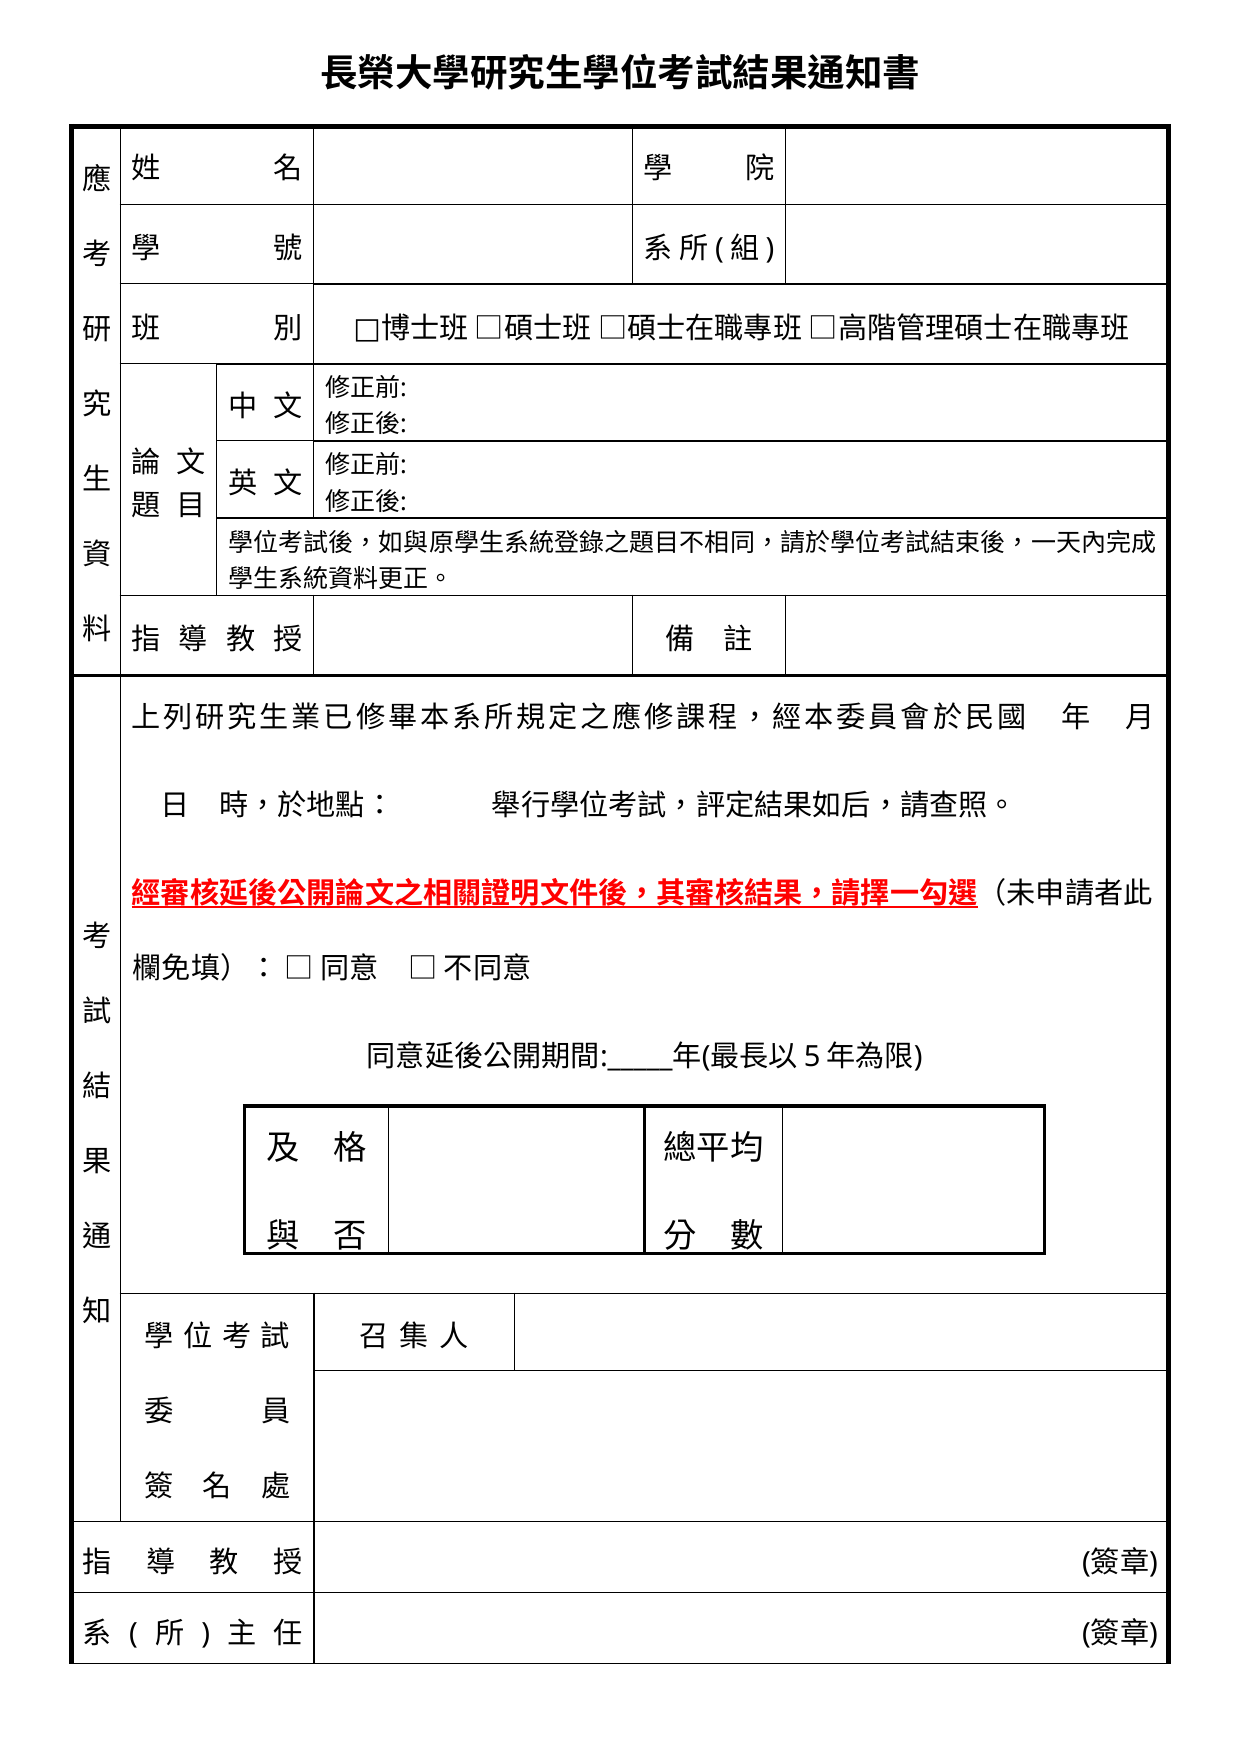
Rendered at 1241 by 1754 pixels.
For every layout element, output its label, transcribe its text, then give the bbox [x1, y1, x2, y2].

table_header [314, 129, 632, 203]
table_cell 系(所)主任 [74, 1593, 313, 1662]
table_cell 修正前: 修正後: [314, 365, 1166, 440]
table_header 及 格 與 否 [246, 1108, 388, 1252]
table_cell 指導教授 [74, 1522, 313, 1592]
table_cell 備註 [633, 596, 785, 674]
table_cell [314, 205, 632, 283]
table_cell [314, 596, 632, 674]
table_header 應考研究生資料 [74, 129, 120, 674]
table_header [786, 129, 1166, 203]
table_cell 系所(組) [633, 205, 785, 283]
table_cell 英文 [217, 441, 313, 517]
table_cell [315, 1371, 1166, 1521]
table_cell 召集人 [315, 1294, 514, 1370]
table_header [389, 1108, 643, 1252]
table_cell 學號 [121, 205, 313, 283]
table_header 總平均 分 數 [646, 1108, 782, 1252]
table_cell 班別 [121, 284, 313, 363]
table_cell 學位考試後，如與原學生系統登錄之題目不相同，請於學位考試結束後，一天內完成學生系統資料更正。 [217, 519, 1166, 594]
table_cell 學位考試 委員 簽名處 [121, 1294, 313, 1521]
table_cell 中文 [217, 365, 313, 440]
table_cell 考試結果通知 [74, 677, 120, 1521]
table_cell 指導教授 [121, 596, 313, 674]
table_cell 論文 題目 [121, 364, 216, 594]
table_header 學院 [633, 129, 785, 203]
table_cell (簽章) [315, 1593, 1166, 1662]
table_cell [786, 596, 1166, 674]
table_cell □博士班 □碩士班 □碩士在職專班 □高階管理碩士在職專班 [314, 285, 1166, 363]
table_header [783, 1108, 1043, 1252]
text 長榮大學研究生學位考試結果通知書 [118, 33, 1122, 108]
table_cell [515, 1294, 1166, 1370]
table_cell 修正前: 修正後: [314, 442, 1166, 517]
table_header 姓名 [121, 129, 313, 203]
table_cell [786, 205, 1166, 283]
table_cell 上列研究生業已修畢本系所規定之應修課程，經本委員會於民國 年 月 日 時，於地點： 舉行學位考試，評定結果如后，請查照。 經審核延後公開論文之相關證明文件後，其審核結果，請擇一勾選（未申請者此欄免填）： □ 同意 □ 不同意 同意延後公開期間:_____年(最長以5年為限) [121, 677, 1166, 1293]
table_cell (簽章) [315, 1522, 1166, 1592]
